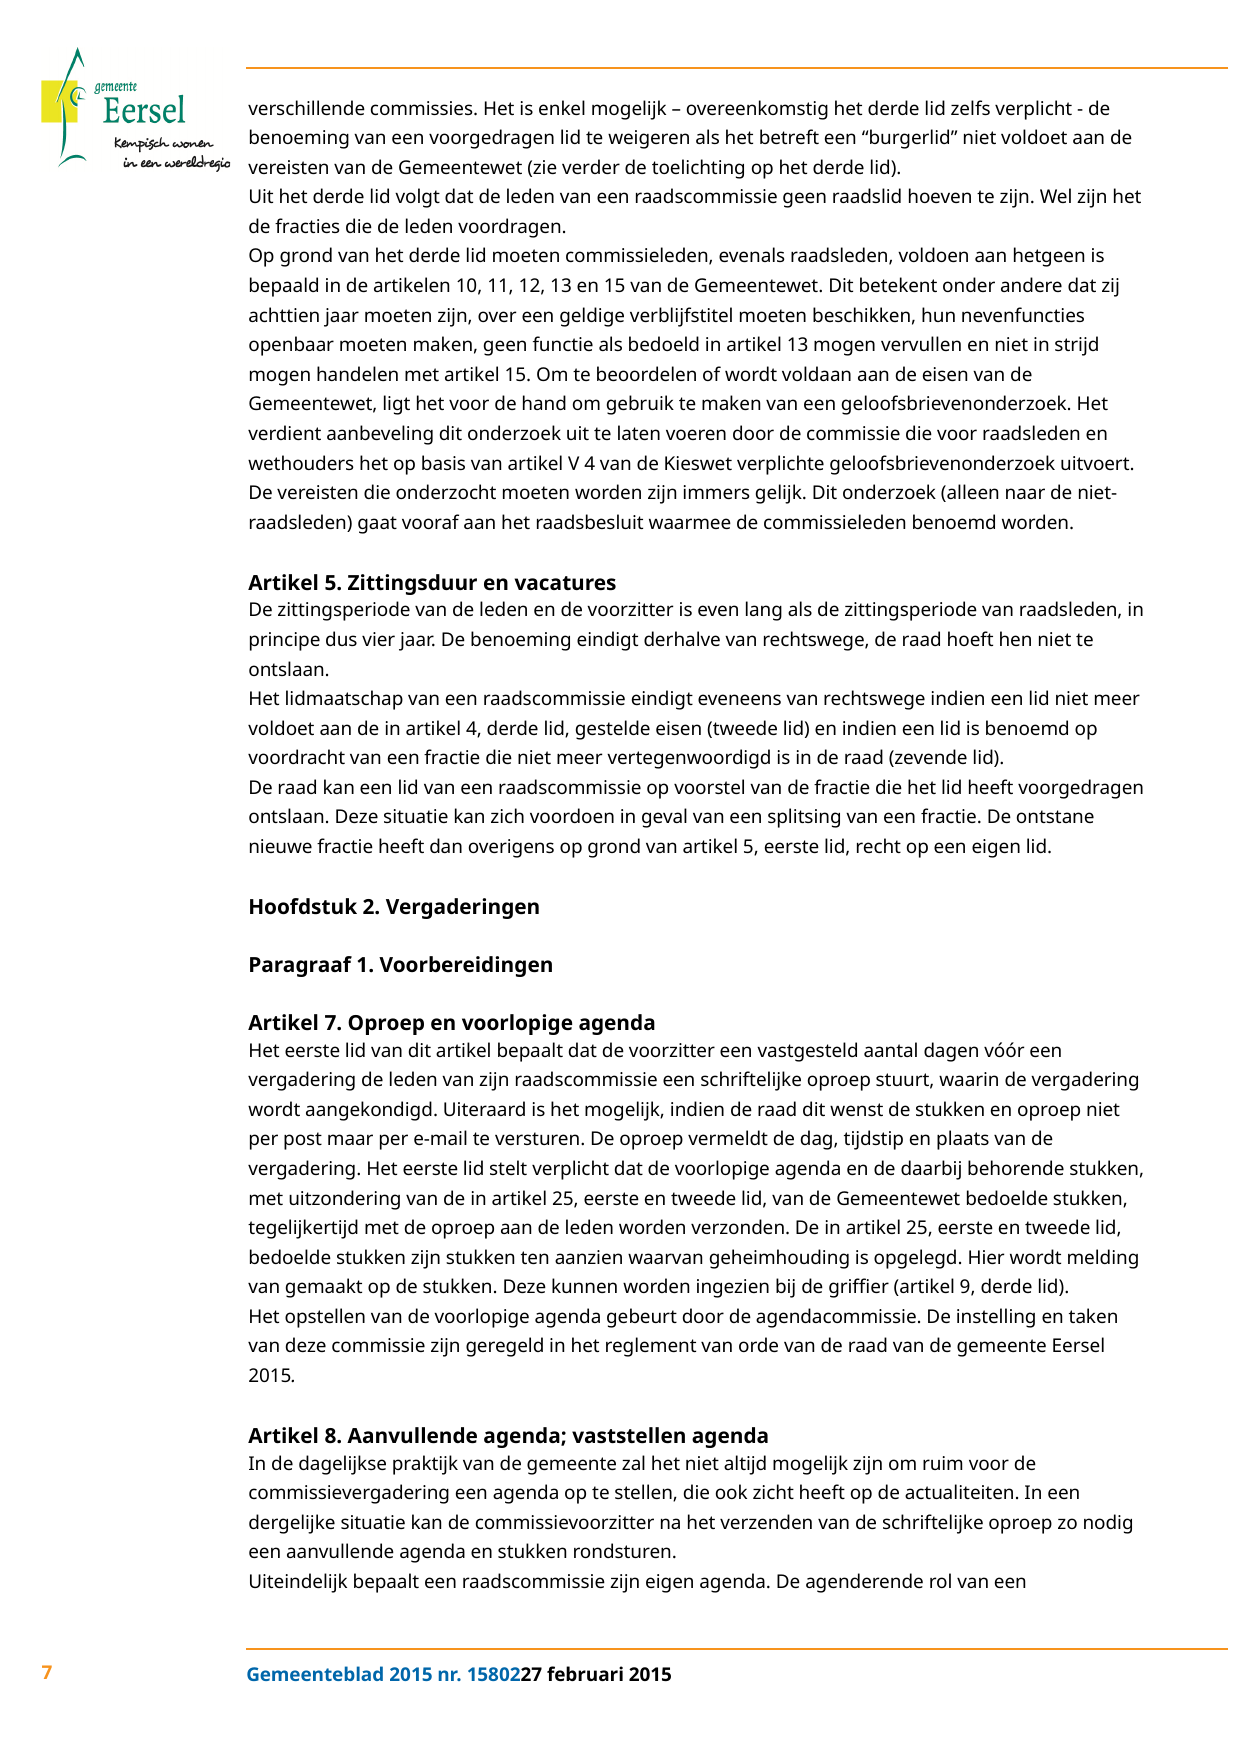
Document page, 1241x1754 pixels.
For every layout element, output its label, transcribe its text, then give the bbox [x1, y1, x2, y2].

text In de dagelijkse praktijk van de gemeente zal het niet altijd mogelijk zijn om ruim voor de commissievergadering een agenda op te stellen, die ook zicht heeft op de actualiteiten. In een dergelijke situatie kan de commissievoorzitter na het verzenden van de schriftelijke oproep zo nodig een aanvullende agenda en stukken rondsturen. [248, 1450, 1152, 1564]
text Artikel 7. Oproep en voorlopige agenda [248, 1008, 1152, 1037]
text De zittingsperiode van de leden en de voorzitter is even lang als de zittingsperiode van raadsleden, in principe dus vier jaar. De benoeming eindigt derhalve van rechtswege, de raad hoeft hen niet te ontslaan. [248, 597, 1152, 681]
text Paragraaf 1. Voorbereidingen [248, 950, 1152, 979]
text Het eerste lid van dit artikel bepaalt dat de voorzitter een vastgesteld aantal dagen vóór een vergadering de leden van zijn raadscommissie een schriftelijke oproep stuurt, waarin de vergadering wordt aangekondigd. Uiteraard is het mogelijk, indien de raad dit wenst de stukken en oproep niet per post maar per e-mail te versturen. De oproep vermeldt de dag, tijdstip en plaats van de vergadering. Het eerste lid stelt verplicht dat de voorlopige agenda en de daarbij behorende stukken, met uitzondering van de in artikel 25, eerste en tweede lid, van de Gemeentewet bedoelde stukken, tegelijkertijd met de oproep aan de leden worden verzonden. De in artikel 25, eerste en tweede lid, bedoelde stukken zijn stukken ten aanzien waarvan geheimhouding is opgelegd. Hier wordt melding van gemaakt op de stukken. Deze kunnen worden ingezien bij de griffier (artikel 9, derde lid). [248, 1037, 1152, 1299]
text Artikel 5. Zittingsduur en vacatures [248, 568, 1152, 597]
text verschillende commissies. Het is enkel mogelijk – overeenkomstig het derde lid zelfs verplicht - de benoeming van een voorgedragen lid te weigeren als het betreft een “burgerlid” niet voldoet aan de vereisten van de Gemeentewet (zie verder de toelichting op het derde lid). [248, 95, 1152, 180]
text Op grond van het derde lid moeten commissieleden, evenals raadsleden, voldoen aan hetgeen is bepaald in de artikelen 10, 11, 12, 13 en 15 van de Gemeentewet. Dit betekent onder andere dat zij achttien jaar moeten zijn, over een geldige verblijfstitel moeten beschikken, hun nevenfuncties openbaar moeten maken, geen functie als bedoeld in artikel 13 mogen vervullen en niet in strijd mogen handelen met artikel 15. Om te beoordelen of wordt voldaan aan de eisen van de Gemeentewet, ligt het voor de hand om gebruik te maken van een geloofsbrievenonderzoek. Het verdient aanbeveling dit onderzoek uit te laten voeren door de commissie die voor raadsleden en wethouders het op basis van artikel V 4 van de Kieswet verplichte geloofsbrievenonderzoek uitvoert. De vereisten die onderzocht moeten worden zijn immers gelijk. Dit onderzoek (alleen naar de niet-raadsleden) gaat vooraf aan het raadsbesluit waarmee de commissieleden benoemd worden. [248, 243, 1152, 535]
text Uiteindelijk bepaalt een raadscommissie zijn eigen agenda. De agenderende rol van een [248, 1568, 1152, 1594]
text Artikel 8. Aanvullende agenda; vaststellen agenda [248, 1421, 1152, 1450]
picture [41, 47, 231, 172]
text Hoofdstuk 2. Vergaderingen [248, 892, 1152, 921]
text Het lidmaatschap van een raadscommissie eindigt eveneens van rechtswege indien een lid niet meer voldoet aan de in artikel 4, derde lid, gestelde eisen (tweede lid) en indien een lid is benoemd op voordracht van een fractie die niet meer vertegenwoordigd is in de raad (zevende lid). [248, 685, 1152, 770]
text Uit het derde lid volgt dat de leden van een raadscommissie geen raadslid hoeven te zijn. Wel zijn het de fracties die de leden voordragen. [248, 183, 1152, 239]
text Het opstellen van de voorlopige agenda gebeurt door de agendacommissie. De instelling en taken van deze commissie zijn geregeld in het reglement van orde van de raad van de gemeente Eersel 2015. [248, 1303, 1152, 1388]
text De raad kan een lid van een raadscommissie op voorstel van de fractie die het lid heeft voorgedragen ontslaan. Deze situatie kan zich voordoen in geval van een splitsing van een fractie. De ontstane nieuwe fractie heeft dan overigens op grond van artikel 5, eerste lid, recht op een eigen lid. [248, 774, 1152, 859]
